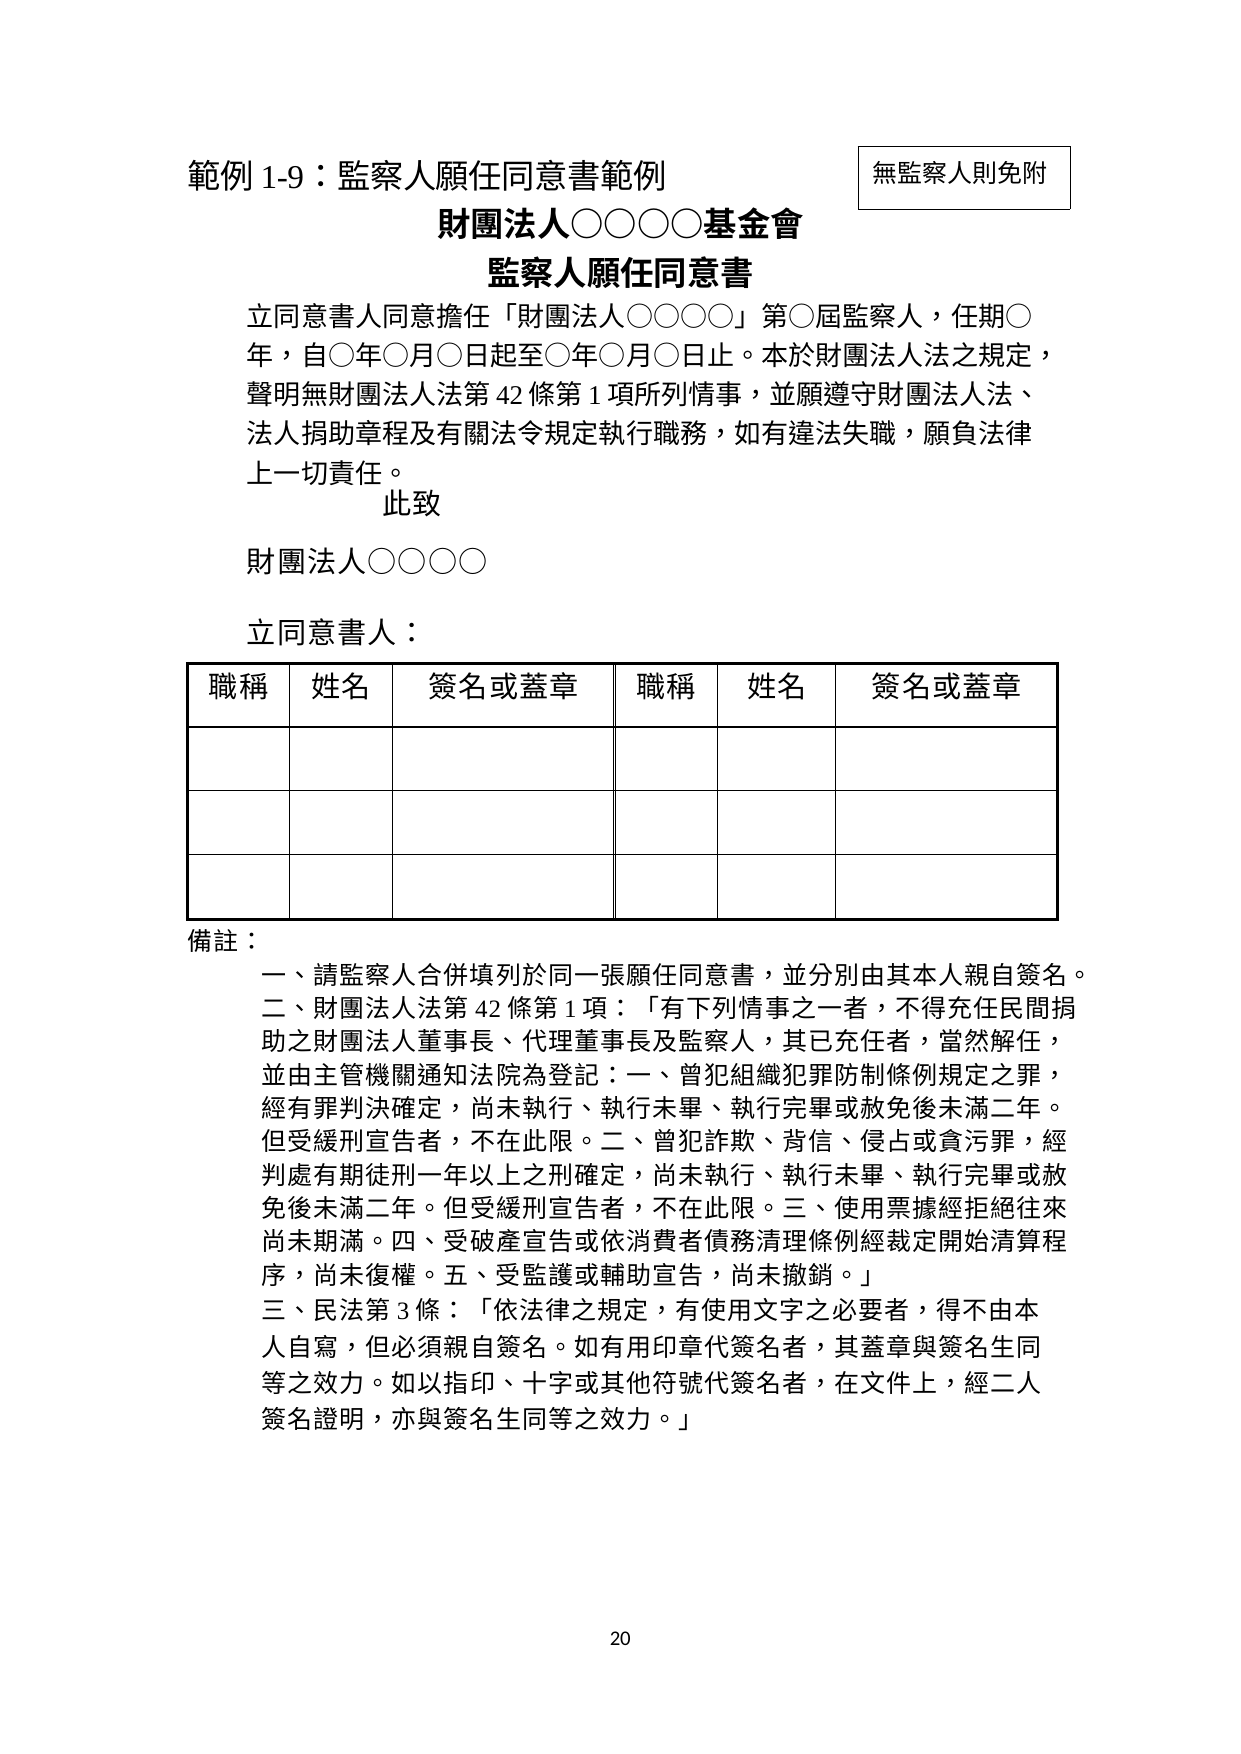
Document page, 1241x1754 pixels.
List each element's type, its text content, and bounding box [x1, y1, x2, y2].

table_header 姓名 [718, 665, 835, 726]
table_cell [393, 728, 613, 790]
list 一、請監察人合併填列於同一張願任同意書，並分別由其本人親自簽名。 [261, 957, 1088, 991]
list 立同意書人同意擔任「財團法人○○○○」第○屆監察人，任期○年，自○年○月○日起至○年○月○日止。本於財團法人法之規定，聲明無財團法人法第42條第1項所列情事，並願遵守財團法人法、法人捐助章程及有關法令規定執行職務，如有違法失職，願負法律上一切責任。 [247, 295, 1053, 491]
list 三、民法第3條：「依法律之規定，有使用文字之必要者，得不由本人自寫，但必須親自簽名。如有用印章代簽名者，其蓋章與簽名生同等之效力。如以指印、十字或其他符號代簽名者，在文件上，經二人簽名證明，亦與簽名生同等之效力。」 [261, 1291, 1053, 1436]
table_cell [290, 728, 392, 790]
text 監察人願任同意書 [187, 246, 1053, 295]
table_cell [616, 855, 717, 918]
list 財團法人○○○○ [247, 549, 1053, 578]
list 此致 [247, 491, 1053, 520]
list 二、財團法人法第42條第1項：「有下列情事之一者，不得充任民間捐助之財團法人董事長、代理董事長及監察人，其已充任者，當然解任，並由主管機關通知法院為登記：一、曾犯組織犯罪防制條例規定之罪，經有罪判決確定，尚未執行、執行未畢、執行完畢或赦免後未滿二年。但受緩刑宣告者，不在此限。二、曾犯詐欺、背信、侵占或貪污罪，經判處有期徒刑一年以上之刑確定，尚未執行、執行未畢、執行完畢或赦免後未滿二年。但受緩刑宣告者，不在此限。三、使用票據經拒絕往來尚未期滿。四、受破產宣告或依消費者債務清理條例經裁定開始清算程序，尚未復權。五、受監護或輔助宣告，尚未撤銷。」 [261, 991, 1088, 1291]
table_cell [836, 855, 1056, 918]
table_cell [393, 791, 613, 854]
table_cell [616, 791, 717, 854]
text 財團法人○○○○基金會 [187, 198, 1053, 246]
table_header 職稱 [616, 665, 717, 726]
table_header 姓名 [290, 665, 392, 726]
table_header 簽名或蓋章 [836, 665, 1056, 726]
table_cell [836, 791, 1056, 854]
table_cell [836, 728, 1056, 790]
table_cell [718, 855, 835, 918]
table_cell [189, 791, 289, 854]
table_cell [718, 728, 835, 790]
table_header 簽名或蓋章 [393, 665, 613, 726]
table_header 職稱 [189, 665, 289, 726]
table_cell [290, 791, 392, 854]
table_cell [290, 855, 392, 918]
text 備註： [187, 921, 1014, 957]
list 立同意書人： [247, 620, 1053, 649]
subtitle 範例1-9：監察人願任同意書範例 [187, 150, 857, 198]
table_cell [393, 855, 613, 918]
table_cell [718, 791, 835, 854]
table_cell [189, 728, 289, 790]
table_cell [616, 728, 717, 790]
table_cell [189, 855, 289, 918]
text 無監察人則免附 [873, 154, 1055, 190]
